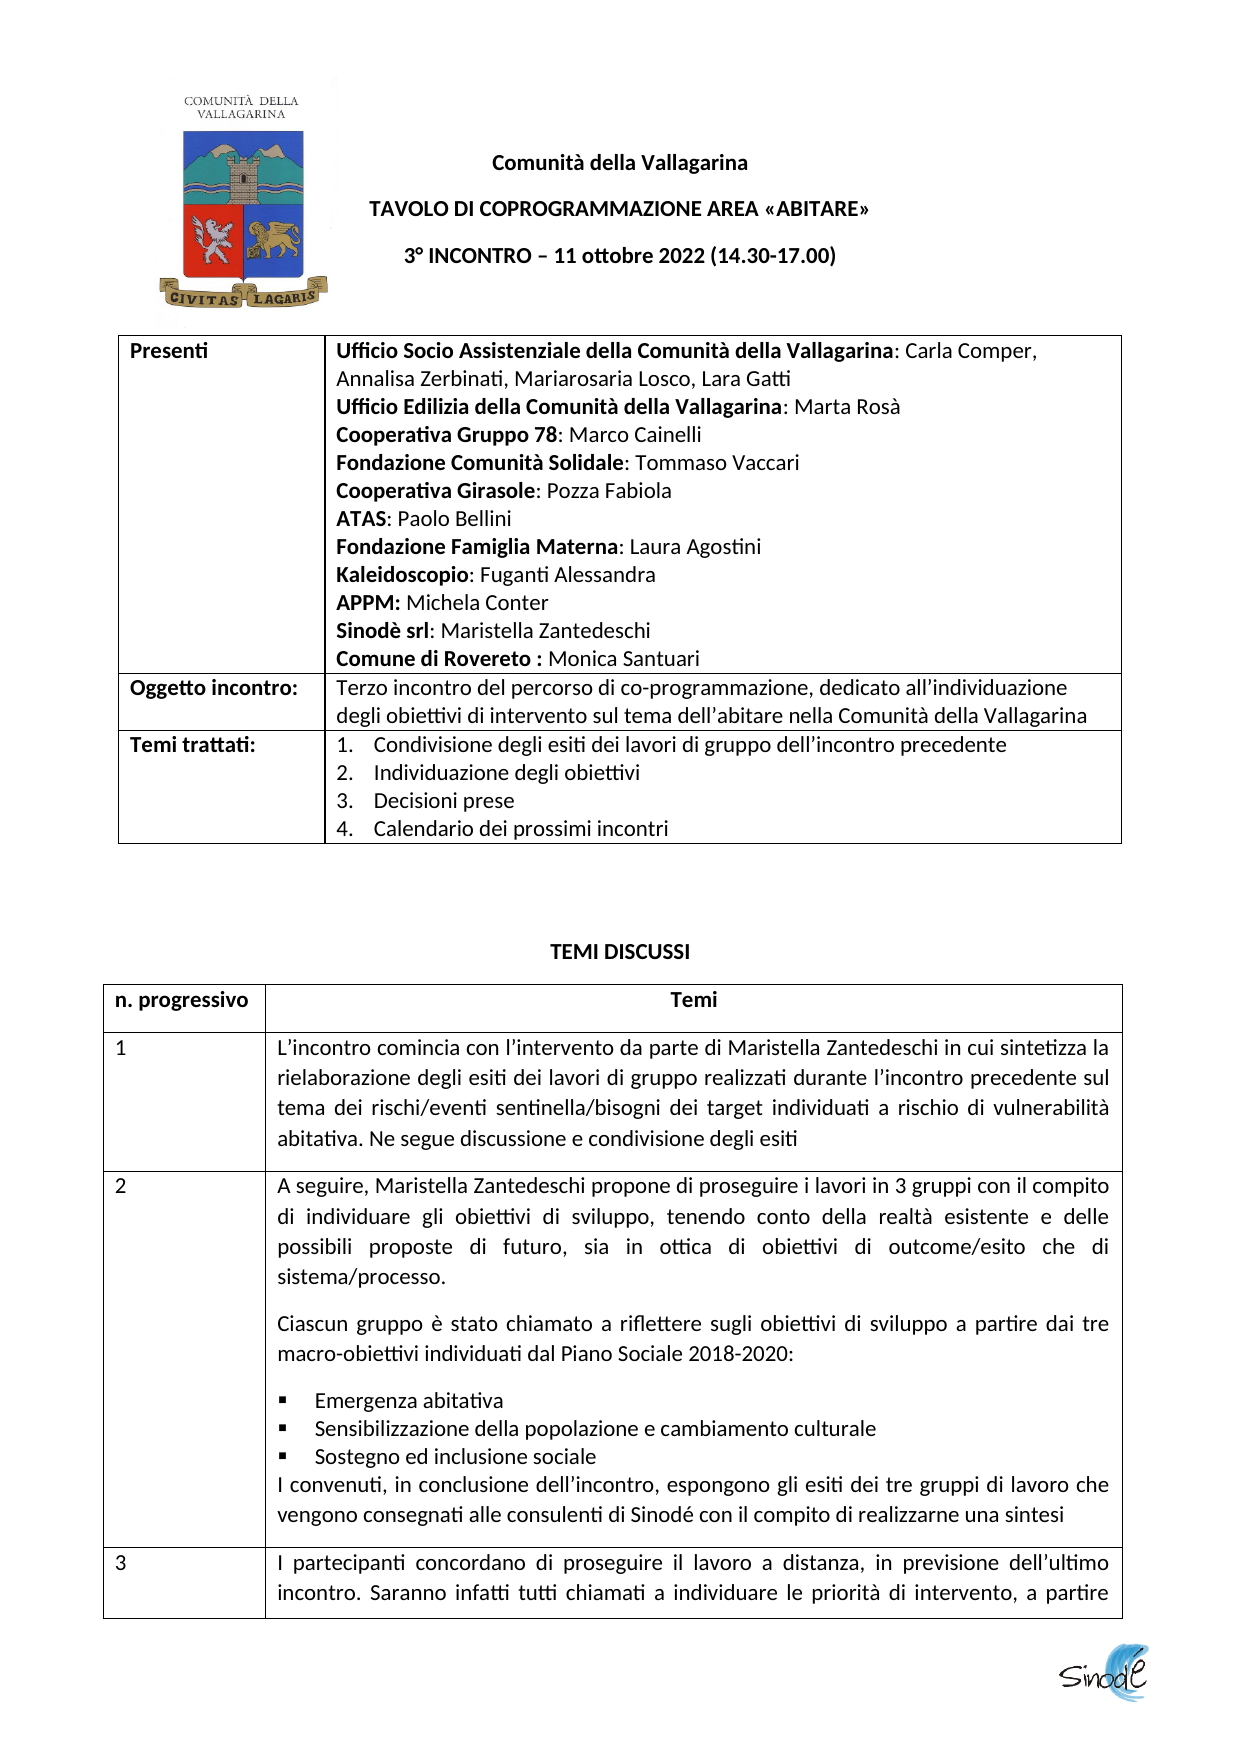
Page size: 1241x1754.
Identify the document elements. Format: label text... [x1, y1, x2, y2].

text TAVOLO DI COPROGRAMMAZIONE AREA «ABITARE» [118, 194, 1122, 222]
picture [155, 222, 338, 241]
picture [155, 78, 338, 148]
table_cell Condivisione degli esiti dei lavori di gruppo dell’incontro precedente Individuazione degli obiettivi Decisioni prese Calendario dei prossimi incontri [326, 731, 1121, 843]
picture [155, 176, 338, 194]
table_header Temi [266, 985, 1122, 1032]
table_cell Temi trattati: [119, 731, 324, 843]
table_cell Oggetto incontro: [119, 674, 324, 729]
picture [155, 269, 338, 329]
table_cell L’incontro comincia con l’intervento da parte di Maristella Zantedeschi in cui sintetizza la rielaborazione degli esiti dei lavori di gruppo realizzati durante l’incontro precedente sul tema dei rischi/eventi sentinella/bisogni dei target individuati a rischio di vulnerabilità abitativa. Ne segue discussione e condivisione degli esiti [266, 1033, 1122, 1171]
table_cell A seguire, Maristella Zantedeschi propone di proseguire i lavori in 3 gruppi con il compito di individuare gli obiettivi di sviluppo, tenendo conto della realtà esistente e delle possibili proposte di futuro, sia in ottica di obiettivi di outcome/esito che di sistema/processo. Ciascun gruppo è stato chiamato a riflettere sugli obiettivi di sviluppo a partire dai tre macro-obiettivi individuati dal Piano Sociale 2018-2020: Emergenza abitativa Sensibilizzazione della popolazione e cambiamento culturale Sostegno ed inclusione sociale I convenuti, in conclusione dell’incontro, espongono gli esiti dei tre gruppi di lavoro che vengono consegnati alle consulenti di Sinodé con il compito di realizzarne una sintesi [266, 1172, 1122, 1547]
table_cell 3 [104, 1548, 265, 1617]
table_header Presenti [119, 336, 324, 672]
table_header Ufficio Socio Assistenziale della Comunità della Vallagarina: Carla Comper, Annalisa Zerbinati, Mariarosaria Losco, Lara Gatti Ufficio Edilizia della Comunità della Vallagarina: Marta Rosà Cooperativa Gruppo 78: Marco Cainelli Fondazione Comunità Solidale: Tommaso Vaccari Cooperativa Girasole: Pozza Fabiola ATAS: Paolo Bellini Fondazione Famiglia Materna: Laura Agostini Kaleidoscopio: Fuganti Alessandra APPM: Michela Conter Sinodè srl: Maristella Zantedeschi Comune di Rovereto : Monica Santuari [326, 336, 1121, 672]
table_cell 1 [104, 1033, 265, 1171]
table_header n. progressivo [104, 985, 265, 1032]
table_cell 2 [104, 1172, 265, 1547]
table_cell I partecipanti concordano di proseguire il lavoro a distanza, in previsione dell’ultimo incontro. Saranno infatti tutti chiamati a individuare le priorità di intervento, a partire [266, 1548, 1122, 1617]
table_cell Terzo incontro del percorso di co-programmazione, dedicato all’individuazione degli obiettivi di intervento sul tema dell’abitare nella Comunità della Vallagarina [326, 674, 1121, 729]
text Comunità della Vallagarina [118, 148, 1122, 176]
text 3° INCONTRO – 11 ottobre 2022 (14.30-17.00) [118, 241, 1122, 269]
text TEMI DISCUSSI [118, 937, 1122, 965]
picture [1053, 1633, 1173, 1711]
